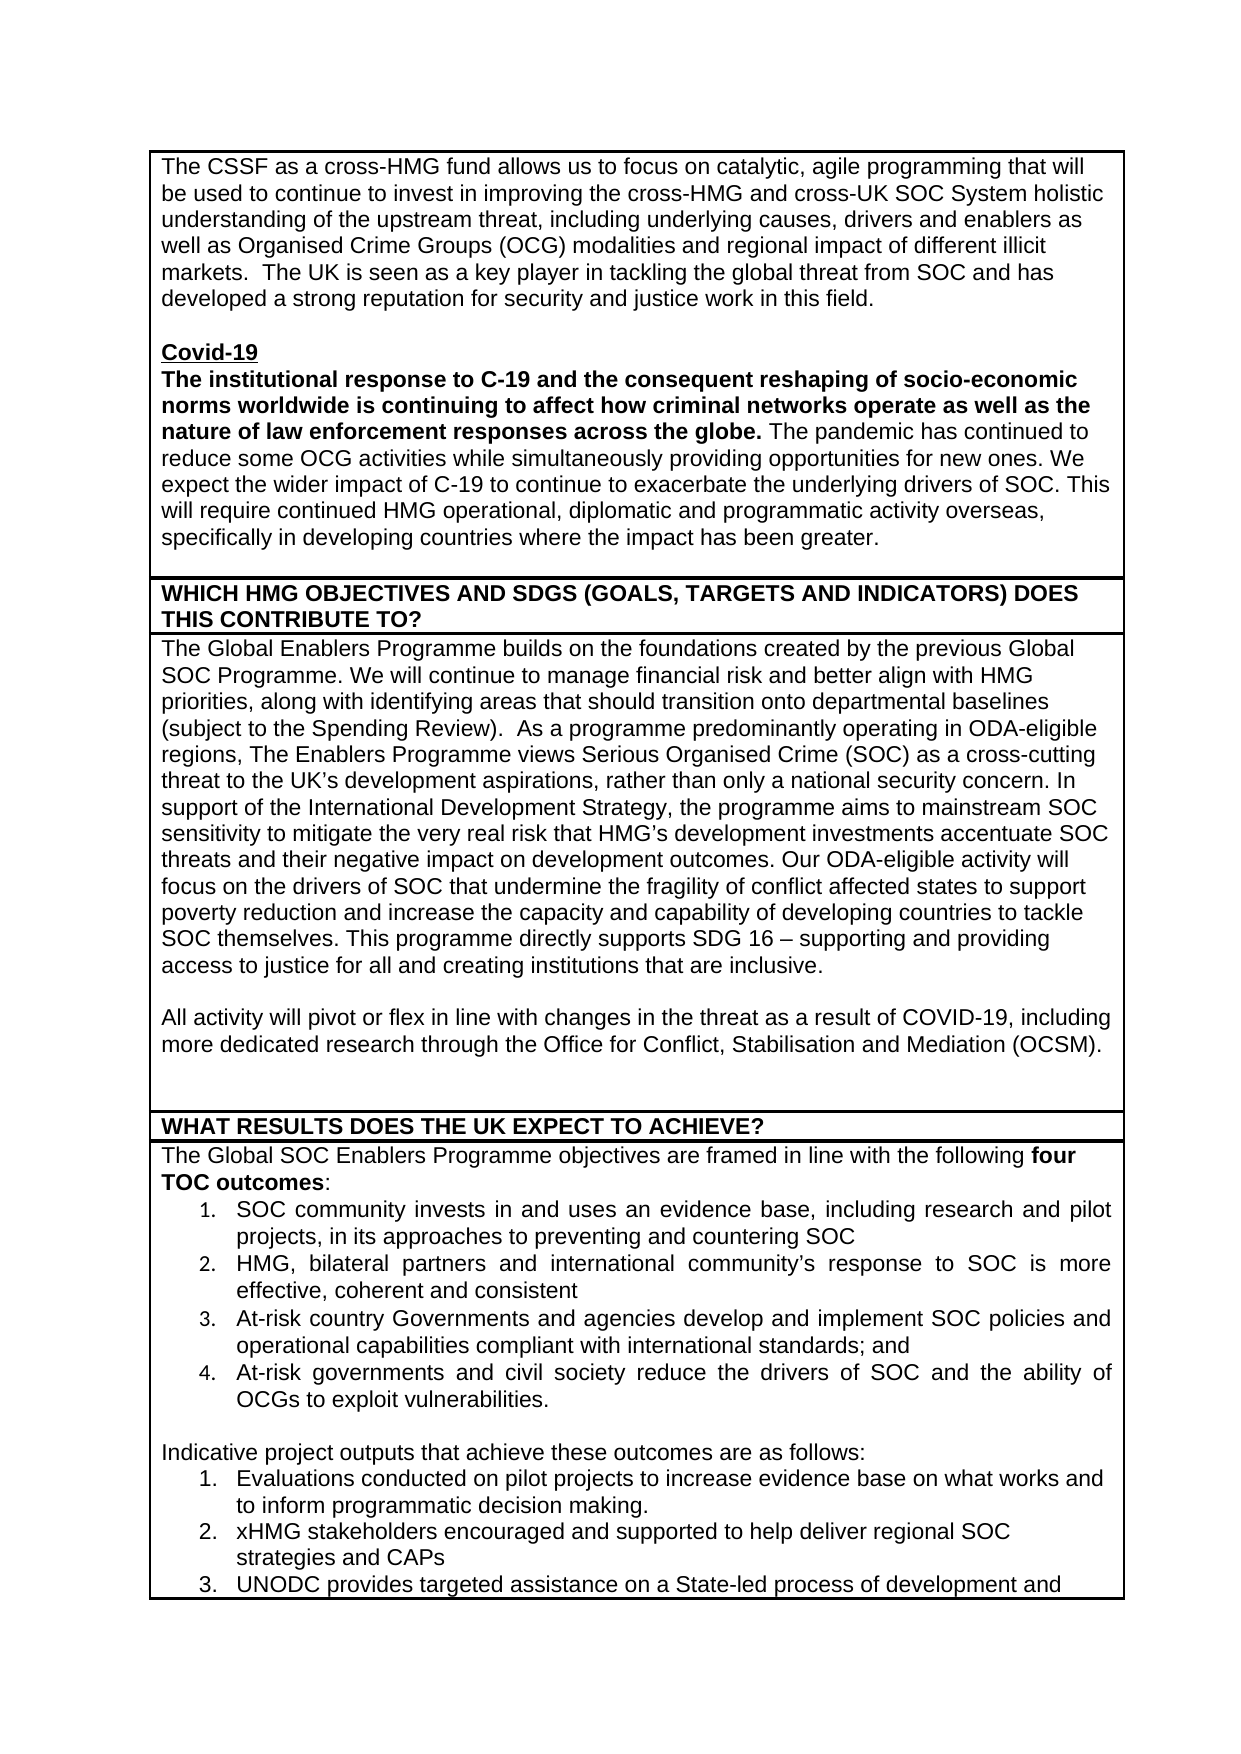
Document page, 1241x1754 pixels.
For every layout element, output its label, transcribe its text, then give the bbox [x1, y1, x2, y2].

table_cell Which HMG objectives and SDGs (goals, targets and indicators) does this contribute to? [151, 580, 1123, 632]
table_cell The Global SOC Enablers Programme objectives are framed in line with the following four TOC outcomes: SOC community invests in and uses an evidence base, including research and pilot projects, in its approaches to preventing and countering SOC HMG, bilateral partners and international community’s response to SOC is more effective, coherent and consistent At-risk country Governments and agencies develop and implement SOC policies and operational capabilities compliant with international standards; and At-risk governments and civil society reduce the drivers of SOC and the ability of OCGs to exploit vulnerabilities. Indicative project outputs that achieve these outcomes are as follows: Evaluations conducted on pilot projects to increase evidence base on what works and to inform programmatic decision making. xHMG stakeholders encouraged and supported to help deliver regional SOC strategies and CAPs UNODC provides targeted assistance on a State-led process of development and [151, 1143, 1123, 1597]
table_cell The CSSF as a cross-HMG fund allows us to focus on catalytic, agile programming that will be used to continue to invest in improving the cross-HMG and cross-UK SOC System holistic understanding of the upstream threat, including underlying causes, drivers and enablers as well as Organised Crime Groups (OCG) modalities and regional impact of different illicit markets. The UK is seen as a key player in tackling the global threat from SOC and has developed a strong reputation for security and justice work in this field. Covid-19 The institutional response to C-19 and the consequent reshaping of socio-economic norms worldwide is continuing to affect how criminal networks operate as well as the nature of law enforcement responses across the globe. The pandemic has continued to reduce some OCG activities while simultaneously providing opportunities for new ones. We expect the wider impact of C-19 to continue to exacerbate the underlying drivers of SOC. This will require continued HMG operational, diplomatic and programmatic activity overseas, specifically in developing countries where the impact has been greater. [151, 153, 1123, 576]
table_cell The Global Enablers Programme builds on the foundations created by the previous Global SOC Programme. We will continue to manage financial risk and better align with HMG priorities, along with identifying areas that should transition onto departmental baselines (subject to the Spending Review). As a programme predominantly operating in ODA-eligible regions, The Enablers Programme views Serious Organised Crime (SOC) as a cross-cutting threat to the UK’s development aspirations, rather than only a national security concern. In support of the International Development Strategy, the programme aims to mainstream SOC sensitivity to mitigate the very real risk that HMG’s development investments accentuate SOC threats and their negative impact on development outcomes. Our ODA-eligible activity will focus on the drivers of SOC that undermine the fragility of conflict affected states to support poverty reduction and increase the capacity and capability of developing countries to tackle SOC themselves. This programme directly supports SDG 16 – supporting and providing access to justice for all and creating institutions that are inclusive. All activity will pivot or flex in line with changes in the threat as a result of COVID-19, including more dedicated research through the Office for Conflict, Stabilisation and Mediation (OCSM). [151, 635, 1123, 1110]
table_cell WHAT RESULTS DOES THE UK EXPECT TO ACHIEVE? [151, 1113, 1123, 1139]
